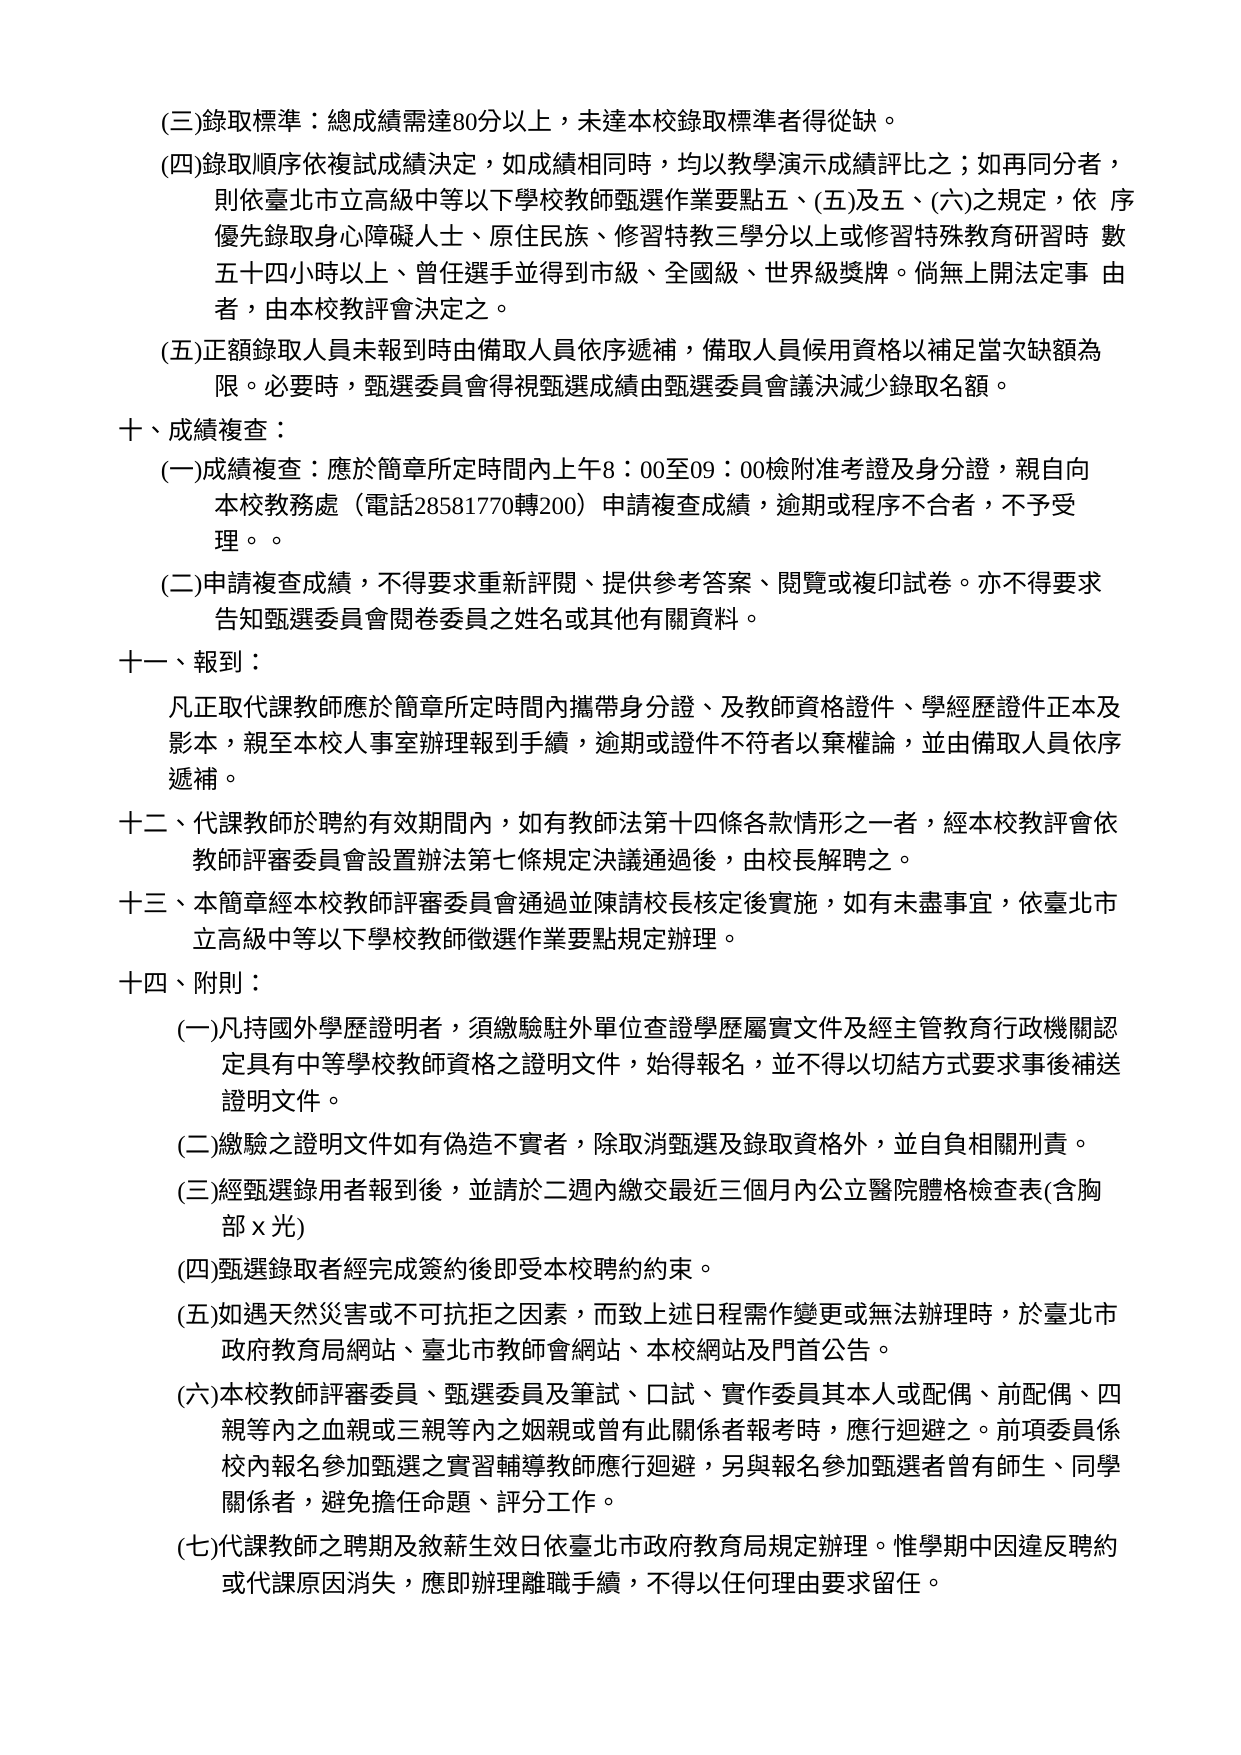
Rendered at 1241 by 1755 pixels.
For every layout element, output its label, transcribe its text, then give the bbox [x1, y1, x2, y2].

text (五)如遇天然災害或不可抗拒之因素，而致上述日程需作變更或無法辦理時，於臺北市政府教育局網站、臺北市教師會網站、本校網站及門首公告。 [177, 1294, 1122, 1367]
text (六)本校教師評審委員、甄選委員及筆試、口試、實作委員其本人或配偶、前配偶、四親等內之血親或三親等內之姻親或曾有此關係者報考時，應行迴避之。前項委員係校內報名參加甄選之實習輔導教師應行廻避，另與報名參加甄選者曾有師生、同學關係者，避免擔任命題、評分工作。 [177, 1374, 1123, 1519]
text (五)正額錄取人員未報到時由備取人員依序遞補，備取人員候用資格以補足當次缺額為限。必要時，甄選委員會得視甄選成績由甄選委員會議決減少錄取名額。 [161, 331, 1122, 403]
text (一)凡持國外學歷證明者，須繳驗駐外單位查證學歷屬實文件及經主管教育行政機關認定具有中等學校教師資格之證明文件，始得報名，並不得以切結方式要求事後補送證明文件。 [177, 1008, 1122, 1117]
text 十二、代課教師於聘約有效期間內，如有教師法第十四條各款情形之一者，經本校教評會依教師評審委員會設置辦法第七條規定決議通過後，由校長解聘之。 [118, 804, 1122, 876]
text (一)成績複查：應於簡章所定時間內上午8：00至09：00檢附准考證及身分證，親自向本校教務處（電話28581770轉200）申請複查成績，逾期或程序不合者，不予受理。。 [161, 449, 1099, 558]
text (三)錄取標準：總成績需達80分以上，未達本校錄取標準者得從缺。 [161, 102, 1203, 138]
text (四)錄取順序依複試成績決定，如成績相同時，均以教學演示成績評比之；如再同分者， 則依臺北市立高級中等以下學校教師甄選作業要點五、(五)及五、(六)之規定，依 序優先錄取身心障礙人士、原住民族、修習特教三學分以上或修習特殊教育研習時 數五十四小時以上、曾任選手並得到市級、全國級、世界級獎牌。倘無上開法定事 由者，由本校教評會決定之。 [161, 144, 1147, 326]
text 十、成績複查： [118, 410, 1203, 446]
text 凡正取代課教師應於簡章所定時間內攜帶身分證、及教師資格證件、學經歷證件正本及影本，親至本校人事室辦理報到手續，逾期或證件不符者以棄權論，並由備取人員依序遞補。 [168, 687, 1122, 796]
text (二)繳驗之證明文件如有偽造不實者，除取消甄選及錄取資格外，並自負相關刑責。 (三)經甄選錄用者報到後，並請於二週內繳交最近三個月內公立醫院體格檢查表(含胸 [177, 1125, 1123, 1206]
text 十一、報到： [118, 643, 1203, 679]
text (二)申請複查成績，不得要求重新評閱、提供參考答案、閱覽或複印試卷。亦不得要求告知甄選委員會閱卷委員之姓名或其他有關資料。 [161, 563, 1111, 636]
text (七)代課教師之聘期及敘薪生效日依臺北市政府教育局規定辦理。惟學期中因違反聘約或代課原因消失，應即辦理離職手續，不得以任何理由要求留任。 [177, 1527, 1122, 1599]
text (四)甄選錄取者經完成簽約後即受本校聘約約束。 [177, 1249, 1203, 1285]
text 部ｘ光) [221, 1215, 1203, 1240]
text 十四、附則： [118, 963, 1203, 1000]
text 十三、本簡章經本校教師評審委員會通過並陳請校長核定後實施，如有未盡事宜，依臺北市立高級中等以下學校教師徵選作業要點規定辦理。 [118, 883, 1122, 956]
